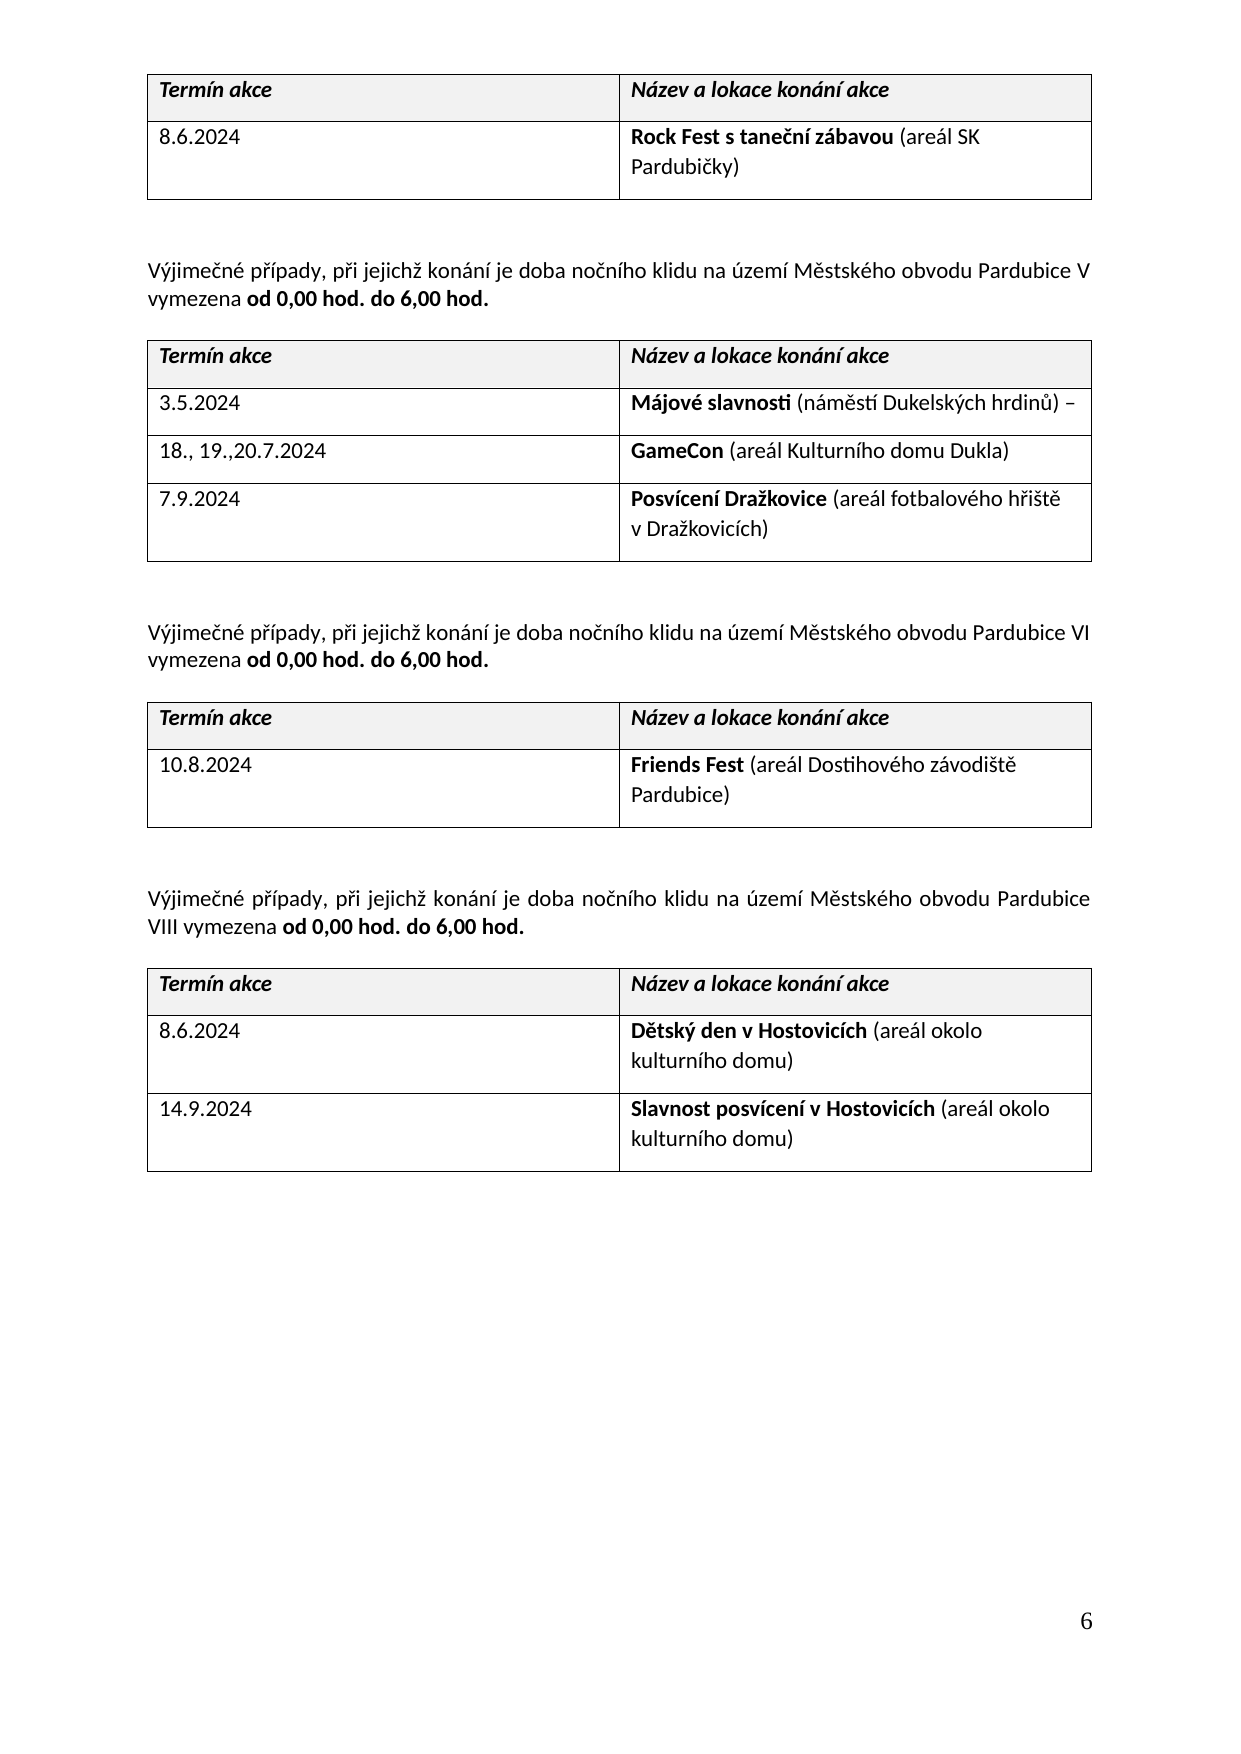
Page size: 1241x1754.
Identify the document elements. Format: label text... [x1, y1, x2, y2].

table_cell 14.9.2024 [148, 1094, 619, 1171]
table_cell Friends Fest (areál Dostihového závodiště Pardubice) [620, 750, 1091, 827]
table_header Termín akce [148, 969, 619, 1015]
table_header Název a lokace konání akce [620, 969, 1091, 1015]
table_header Termín akce [148, 75, 619, 121]
table_cell Posvícení Dražkovice (areál fotbalového hřiště v Dražkovicích) [620, 484, 1091, 561]
table_header Termín akce [148, 341, 619, 387]
text Výjimečné případy, při jejichž konání je doba nočního klidu na území Městského obvodu Pardubice VI vymezena od 0,00 hod. do 6,00 hod. [148, 618, 1093, 674]
text Výjimečné případy, při jejichž konání je doba nočního klidu na území Městského obvodu Pardubice VIII vymezena od 0,00 hod. do 6,00 hod. [148, 884, 1093, 940]
text Výjimečné případy, při jejichž konání je doba nočního klidu na území Městského obvodu Pardubice V vymezena od 0,00 hod. do 6,00 hod. [148, 256, 1093, 312]
table_cell GameCon (areál Kulturního domu Dukla) [620, 436, 1091, 483]
table_cell 10.8.2024 [148, 750, 619, 827]
table_cell Slavnost posvícení v Hostovicích (areál okolo kulturního domu) [620, 1094, 1091, 1171]
table_header Název a lokace konání akce [620, 703, 1091, 749]
table_header Název a lokace konání akce [620, 75, 1091, 121]
table_cell Májové slavnosti (náměstí Dukelských hrdinů) – [620, 389, 1091, 435]
table_cell Dětský den v Hostovicích (areál okolo kulturního domu) [620, 1016, 1091, 1093]
table_cell 8.6.2024 [148, 1016, 619, 1093]
table_header Termín akce [148, 703, 619, 749]
table_cell 8.6.2024 [148, 122, 619, 199]
table_cell 7.9.2024 [148, 484, 619, 561]
table_cell 18., 19.,20.7.2024 [148, 436, 619, 483]
table_header Název a lokace konání akce [620, 341, 1091, 387]
table_cell Rock Fest s taneční zábavou (areál SK Pardubičky) [620, 122, 1091, 199]
table_cell 3.5.2024 [148, 389, 619, 435]
